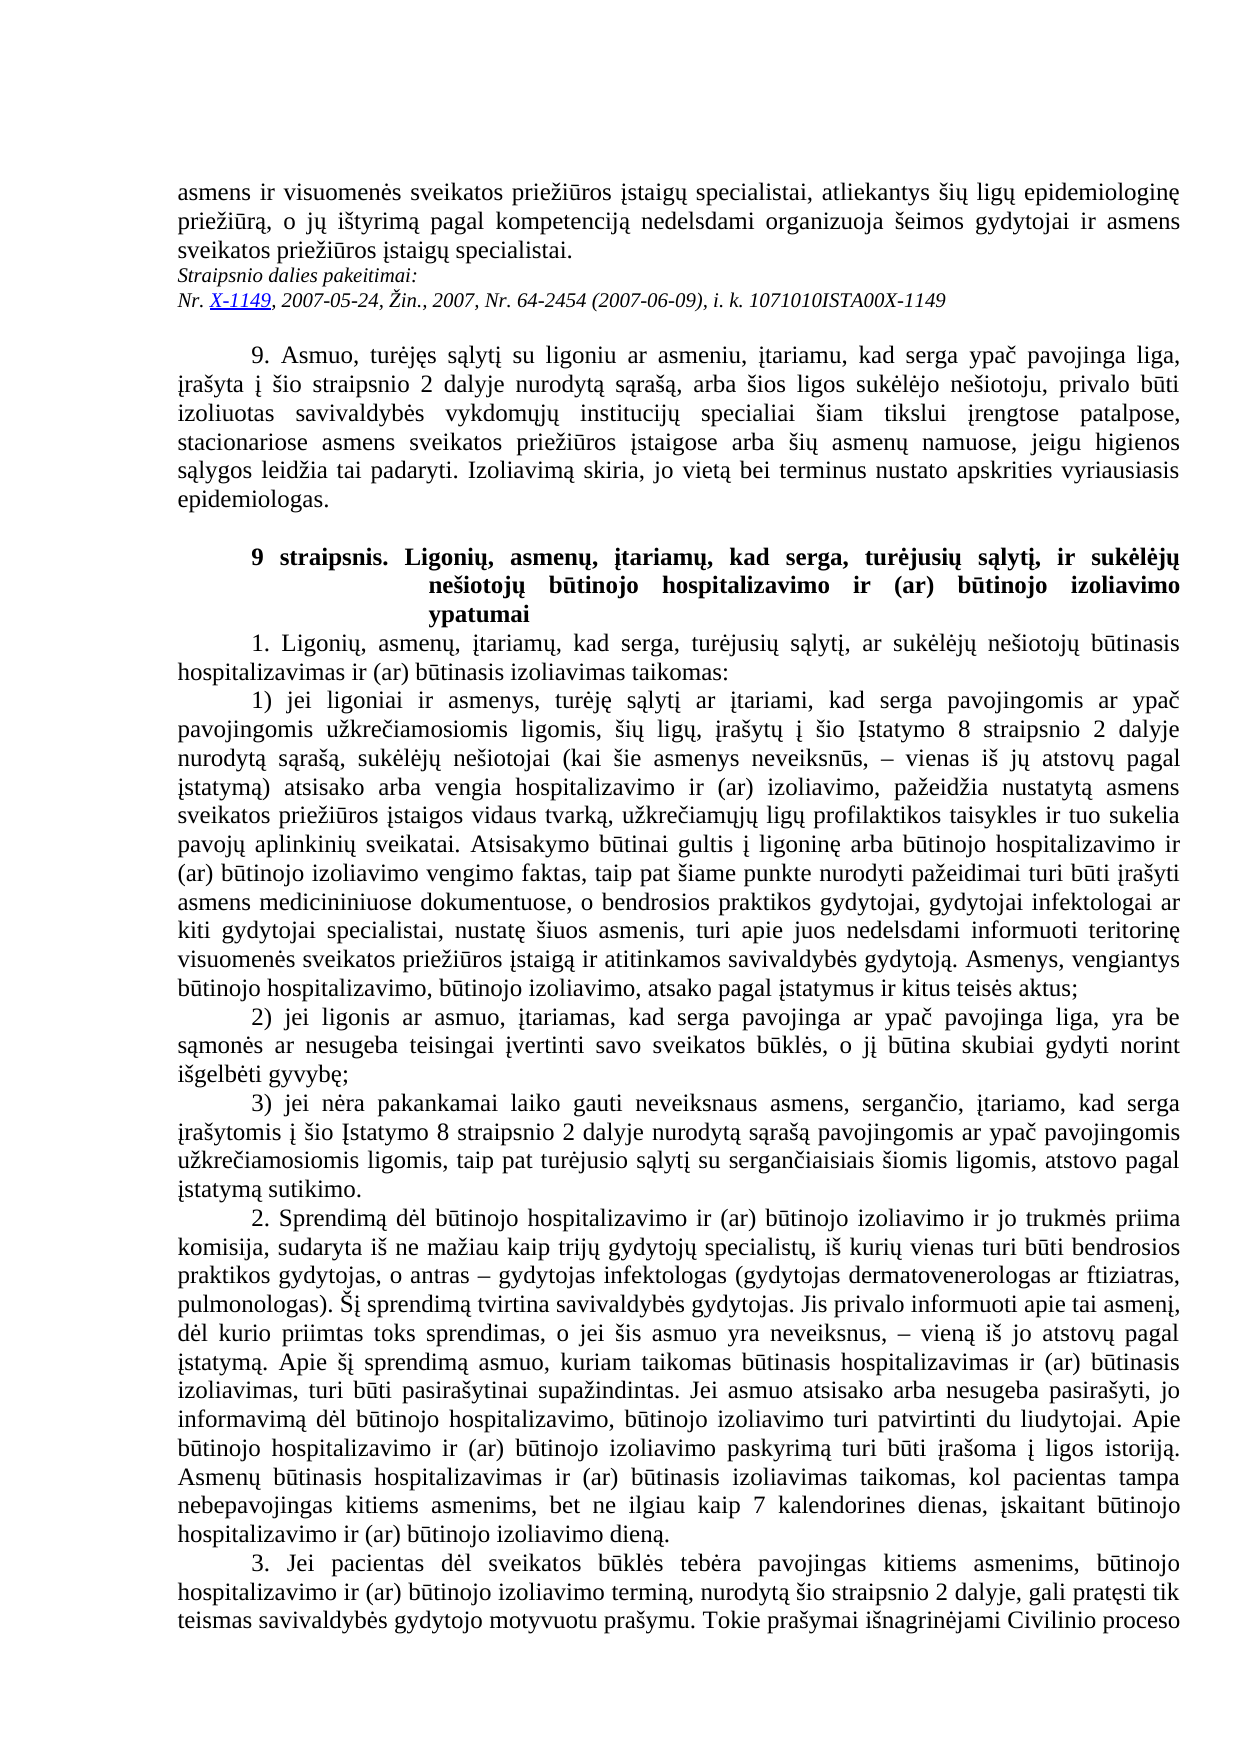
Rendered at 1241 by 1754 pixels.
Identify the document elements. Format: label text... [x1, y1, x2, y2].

text 3) jei nėra pakankamai laiko gauti neveiksnaus asmens, sergančio, įtariamo, kad serga įrašytomis į šio Įstatymo 8 straipsnio 2 dalyje nurodytą sąrašą pavojingomis ar ypač pavojingomis užkrečiamosiomis ligomis, taip pat turėjusio sąlytį su sergančiaisiais šiomis ligomis, atstovo pagal įstatymą sutikimo. [177, 1088, 1181, 1203]
text 1. Ligonių, asmenų, įtariamų, kad serga, turėjusių sąlytį, ar sukėlėjų nešiotojų būtinasis hospitalizavimas ir (ar) būtinasis izoliavimas taikomas: [177, 628, 1181, 685]
text asmens ir visuomenės sveikatos priežiūros įstaigų specialistai, atliekantys šių ligų epidemiologinę priežiūrą, o jų ištyrimą pagal kompetenciją nedelsdami organizuoja šeimos gydytojai ir asmens sveikatos priežiūros įstaigų specialistai. [177, 177, 1181, 263]
text 9. Asmuo, turėjęs sąlytį su ligoniu ar asmeniu, įtariamu, kad serga ypač pavojinga liga, įrašyta į šio straipsnio 2 dalyje nurodytą sąrašą, arba šios ligos sukėlėjo nešiotoju, privalo būti izoliuotas savivaldybės vykdomųjų institucijų specialiai šiam tikslui įrengtose patalpose, stacionariose asmens sveikatos priežiūros įstaigose arba šių asmenų namuose, jeigu higienos sąlygos leidžia tai padaryti. Izoliavimą skiria, jo vietą bei terminus nustato apskrities vyriausiasis epidemiologas. [177, 340, 1181, 513]
text Nr. X-1149, 2007-05-24, Žin., 2007, Nr. 64-2454 (2007-06-09), i. k. 1071010ISTA00X-1149 [177, 287, 1181, 312]
text 2) jei ligonis ar asmuo, įtariamas, kad serga pavojinga ar ypač pavojinga liga, yra be sąmonės ar nesugeba teisingai įvertinti savo sveikatos būklės, o jį būtina skubiai gydyti norint išgelbėti gyvybę; [177, 1002, 1181, 1088]
text Straipsnio dalies pakeitimai: [177, 263, 1181, 287]
text 1) jei ligoniai ir asmenys, turėję sąlytį ar įtariami, kad serga pavojingomis ar ypač pavojingomis užkrečiamosiomis ligomis, šių ligų, įrašytų į šio Įstatymo 8 straipsnio 2 dalyje nurodytą sąrašą, sukėlėjų nešiotojai (kai šie asmenys neveiksnūs, – vienas iš jų atstovų pagal įstatymą) atsisako arba vengia hospitalizavimo ir (ar) izoliavimo, pažeidžia nustatytą asmens sveikatos priežiūros įstaigos vidaus tvarką, užkrečiamųjų ligų profilaktikos taisykles ir tuo sukelia pavojų aplinkinių sveikatai. Atsisakymo būtinai gultis į ligoninę arba būtinojo hospitalizavimo ir (ar) būtinojo izoliavimo vengimo faktas, taip pat šiame punkte nurodyti pažeidimai turi būti įrašyti asmens medicininiuose dokumentuose, o bendrosios praktikos gydytojai, gydytojai infektologai ar kiti gydytojai specialistai, nustatę šiuos asmenis, turi apie juos nedelsdami informuoti teritorinę visuomenės sveikatos priežiūros įstaigą ir atitinkamos savivaldybės gydytoją. Asmenys, vengiantys būtinojo hospitalizavimo, būtinojo izoliavimo, atsako pagal įstatymus ir kitus teisės aktus; [177, 685, 1181, 1002]
text 9 straipsnis. Ligonių, asmenų, įtariamų, kad serga, turėjusių sąlytį, ir sukėlėjų nešiotojų būtinojo hospitalizavimo ir (ar) būtinojo izoliavimo ypatumai [251, 542, 1181, 628]
text 2. Sprendimą dėl būtinojo hospitalizavimo ir (ar) būtinojo izoliavimo ir jo trukmės priima komisija, sudaryta iš ne mažiau kaip trijų gydytojų specialistų, iš kurių vienas turi būti bendrosios praktikos gydytojas, o antras – gydytojas infektologas (gydytojas dermatovenerologas ar ftiziatras, pulmonologas). Šį sprendimą tvirtina savivaldybės gydytojas. Jis privalo informuoti apie tai asmenį, dėl kurio priimtas toks sprendimas, o jei šis asmuo yra neveiksnus, – vieną iš jo atstovų pagal įstatymą. Apie šį sprendimą asmuo, kuriam taikomas būtinasis hospitalizavimas ir (ar) būtinasis izoliavimas, turi būti pasirašytinai supažindintas. Jei asmuo atsisako arba nesugeba pasirašyti, jo informavimą dėl būtinojo hospitalizavimo, būtinojo izoliavimo turi patvirtinti du liudytojai. Apie būtinojo hospitalizavimo ir (ar) būtinojo izoliavimo paskyrimą turi būti įrašoma į ligos istoriją. Asmenų būtinasis hospitalizavimas ir (ar) būtinasis izoliavimas taikomas, kol pacientas tampa nebepavojingas kitiems asmenims, bet ne ilgiau kaip 7 kalendorines dienas, įskaitant būtinojo hospitalizavimo ir (ar) būtinojo izoliavimo dieną. [177, 1203, 1181, 1548]
text 3. Jei pacientas dėl sveikatos būklės tebėra pavojingas kitiems asmenims, būtinojo hospitalizavimo ir (ar) būtinojo izoliavimo terminą, nurodytą šio straipsnio 2 dalyje, gali pratęsti tik teismas savivaldybės gydytojo motyvuotu prašymu. Tokie prašymai išnagrinėjami Civilinio proceso [177, 1548, 1181, 1634]
